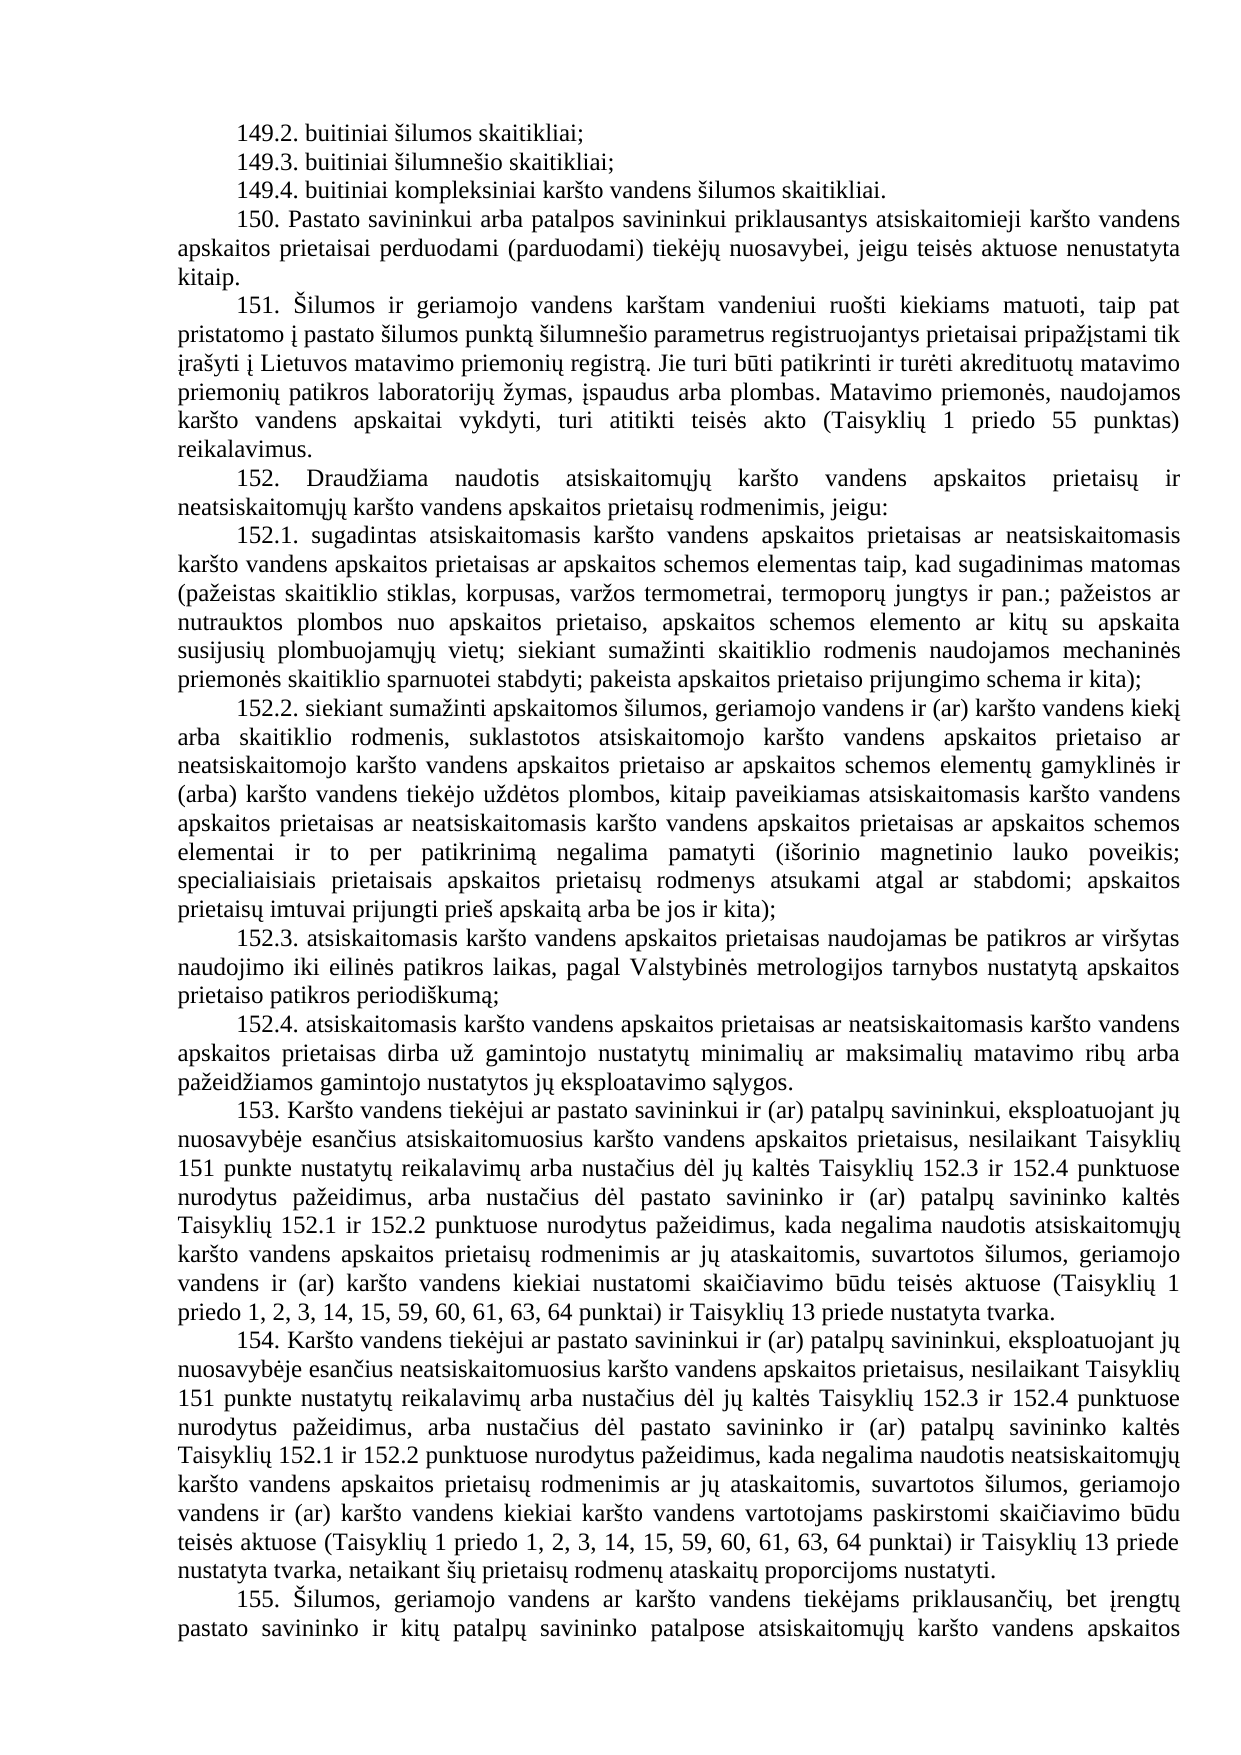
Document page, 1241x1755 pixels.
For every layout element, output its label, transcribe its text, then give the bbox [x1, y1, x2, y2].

text 151. Šilumos ir geriamojo vandens karštam vandeniui ruošti kiekiams matuoti, taip pat pristatomo į pastato šilumos punktą šilumnešio parametrus registruojantys prietaisai pripažįstami tik įrašyti į Lietuvos matavimo priemonių registrą. Jie turi būti patikrinti ir turėti akredituotų matavimo priemonių patikros laboratorijų žymas, įspaudus arba plombas. Matavimo priemonės, naudojamos karšto vandens apskaitai vykdyti, turi atitikti teisės akto (Taisyklių 1 priedo 55 punktas) reikalavimus. [177, 291, 1181, 463]
text 149.4. buitiniai kompleksiniai karšto vandens šilumos skaitikliai. [177, 176, 1181, 204]
text 152. Draudžiama naudotis atsiskaitomųjų karšto vandens apskaitos prietaisų ir neatsiskaitomųjų karšto vandens apskaitos prietaisų rodmenimis, jeigu: [177, 463, 1181, 521]
text 154. Karšto vandens tiekėjui ar pastato savininkui ir (ar) patalpų savininkui, eksploatuojant jų nuosavybėje esančius neatsiskaitomuosius karšto vandens apskaitos prietaisus, nesilaikant Taisyklių 151 punkte nustatytų reikalavimų arba nustačius dėl jų kaltės Taisyklių 152.3 ir 152.4 punktuose nurodytus pažeidimus, arba nustačius dėl pastato savininko ir (ar) patalpų savininko kaltės Taisyklių 152.1 ir 152.2 punktuose nurodytus pažeidimus, kada negalima naudotis neatsiskaitomųjų karšto vandens apskaitos prietaisų rodmenimis ar jų ataskaitomis, suvartotos šilumos, geriamojo vandens ir (ar) karšto vandens kiekiai karšto vandens vartotojams paskirstomi skaičiavimo būdu teisės aktuose (Taisyklių 1 priedo 1, 2, 3, 14, 15, 59, 60, 61, 63, 64 punktai) ir Taisyklių 13 priede nustatyta tvarka, netaikant šių prietaisų rodmenų ataskaitų proporcijoms nustatyti. [177, 1326, 1181, 1584]
text 150. Pastato savininkui arba patalpos savininkui priklausantys atsiskaitomieji karšto vandens apskaitos prietaisai perduodami (parduodami) tiekėjų nuosavybei, jeigu teisės aktuose nenustatyta kitaip. [177, 204, 1181, 291]
text 155. Šilumos, geriamojo vandens ar karšto vandens tiekėjams priklausančių, bet įrengtų pastato savininko ir kitų patalpų savininko patalpose atsiskaitomųjų karšto vandens apskaitos [177, 1584, 1181, 1642]
text 152.1. sugadintas atsiskaitomasis karšto vandens apskaitos prietaisas ar neatsiskaitomasis karšto vandens apskaitos prietaisas ar apskaitos schemos elementas taip, kad sugadinimas matomas (pažeistas skaitiklio stiklas, korpusas, varžos termometrai, termoporų jungtys ir pan.; pažeistos ar nutrauktos plombos nuo apskaitos prietaiso, apskaitos schemos elemento ar kitų su apskaita susijusių plombuojamųjų vietų; siekiant sumažinti skaitiklio rodmenis naudojamos mechaninės priemonės skaitiklio sparnuotei stabdyti; pakeista apskaitos prietaiso prijungimo schema ir kita); [177, 521, 1181, 693]
text 152.2. siekiant sumažinti apskaitomos šilumos, geriamojo vandens ir (ar) karšto vandens kiekį arba skaitiklio rodmenis, suklastotos atsiskaitomojo karšto vandens apskaitos prietaiso ar neatsiskaitomojo karšto vandens apskaitos prietaiso ar apskaitos schemos elementų gamyklinės ir (arba) karšto vandens tiekėjo uždėtos plombos, kitaip paveikiamas atsiskaitomasis karšto vandens apskaitos prietaisas ar neatsiskaitomasis karšto vandens apskaitos prietaisas ar apskaitos schemos elementai ir to per patikrinimą negalima pamatyti (išorinio magnetinio lauko poveikis; specialiaisiais prietaisais apskaitos prietaisų rodmenys atsukami atgal ar stabdomi; apskaitos prietaisų imtuvai prijungti prieš apskaitą arba be jos ir kita); [177, 693, 1181, 923]
text 149.2. buitiniai šilumos skaitikliai; [177, 118, 1181, 147]
text 153. Karšto vandens tiekėjui ar pastato savininkui ir (ar) patalpų savininkui, eksploatuojant jų nuosavybėje esančius atsiskaitomuosius karšto vandens apskaitos prietaisus, nesilaikant Taisyklių 151 punkte nustatytų reikalavimų arba nustačius dėl jų kaltės Taisyklių 152.3 ir 152.4 punktuose nurodytus pažeidimus, arba nustačius dėl pastato savininko ir (ar) patalpų savininko kaltės Taisyklių 152.1 ir 152.2 punktuose nurodytus pažeidimus, kada negalima naudotis atsiskaitomųjų karšto vandens apskaitos prietaisų rodmenimis ar jų ataskaitomis, suvartotos šilumos, geriamojo vandens ir (ar) karšto vandens kiekiai nustatomi skaičiavimo būdu teisės aktuose (Taisyklių 1 priedo 1, 2, 3, 14, 15, 59, 60, 61, 63, 64 punktai) ir Taisyklių 13 priede nustatyta tvarka. [177, 1096, 1181, 1326]
text 152.4. atsiskaitomasis karšto vandens apskaitos prietaisas ar neatsiskaitomasis karšto vandens apskaitos prietaisas dirba už gamintojo nustatytų minimalių ar maksimalių matavimo ribų arba pažeidžiamos gamintojo nustatytos jų eksploatavimo sąlygos. [177, 1009, 1181, 1096]
text 149.3. buitiniai šilumnešio skaitikliai; [177, 147, 1181, 176]
text 152.3. atsiskaitomasis karšto vandens apskaitos prietaisas naudojamas be patikros ar viršytas naudojimo iki eilinės patikros laikas, pagal Valstybinės metrologijos tarnybos nustatytą apskaitos prietaiso patikros periodiškumą; [177, 923, 1181, 1009]
